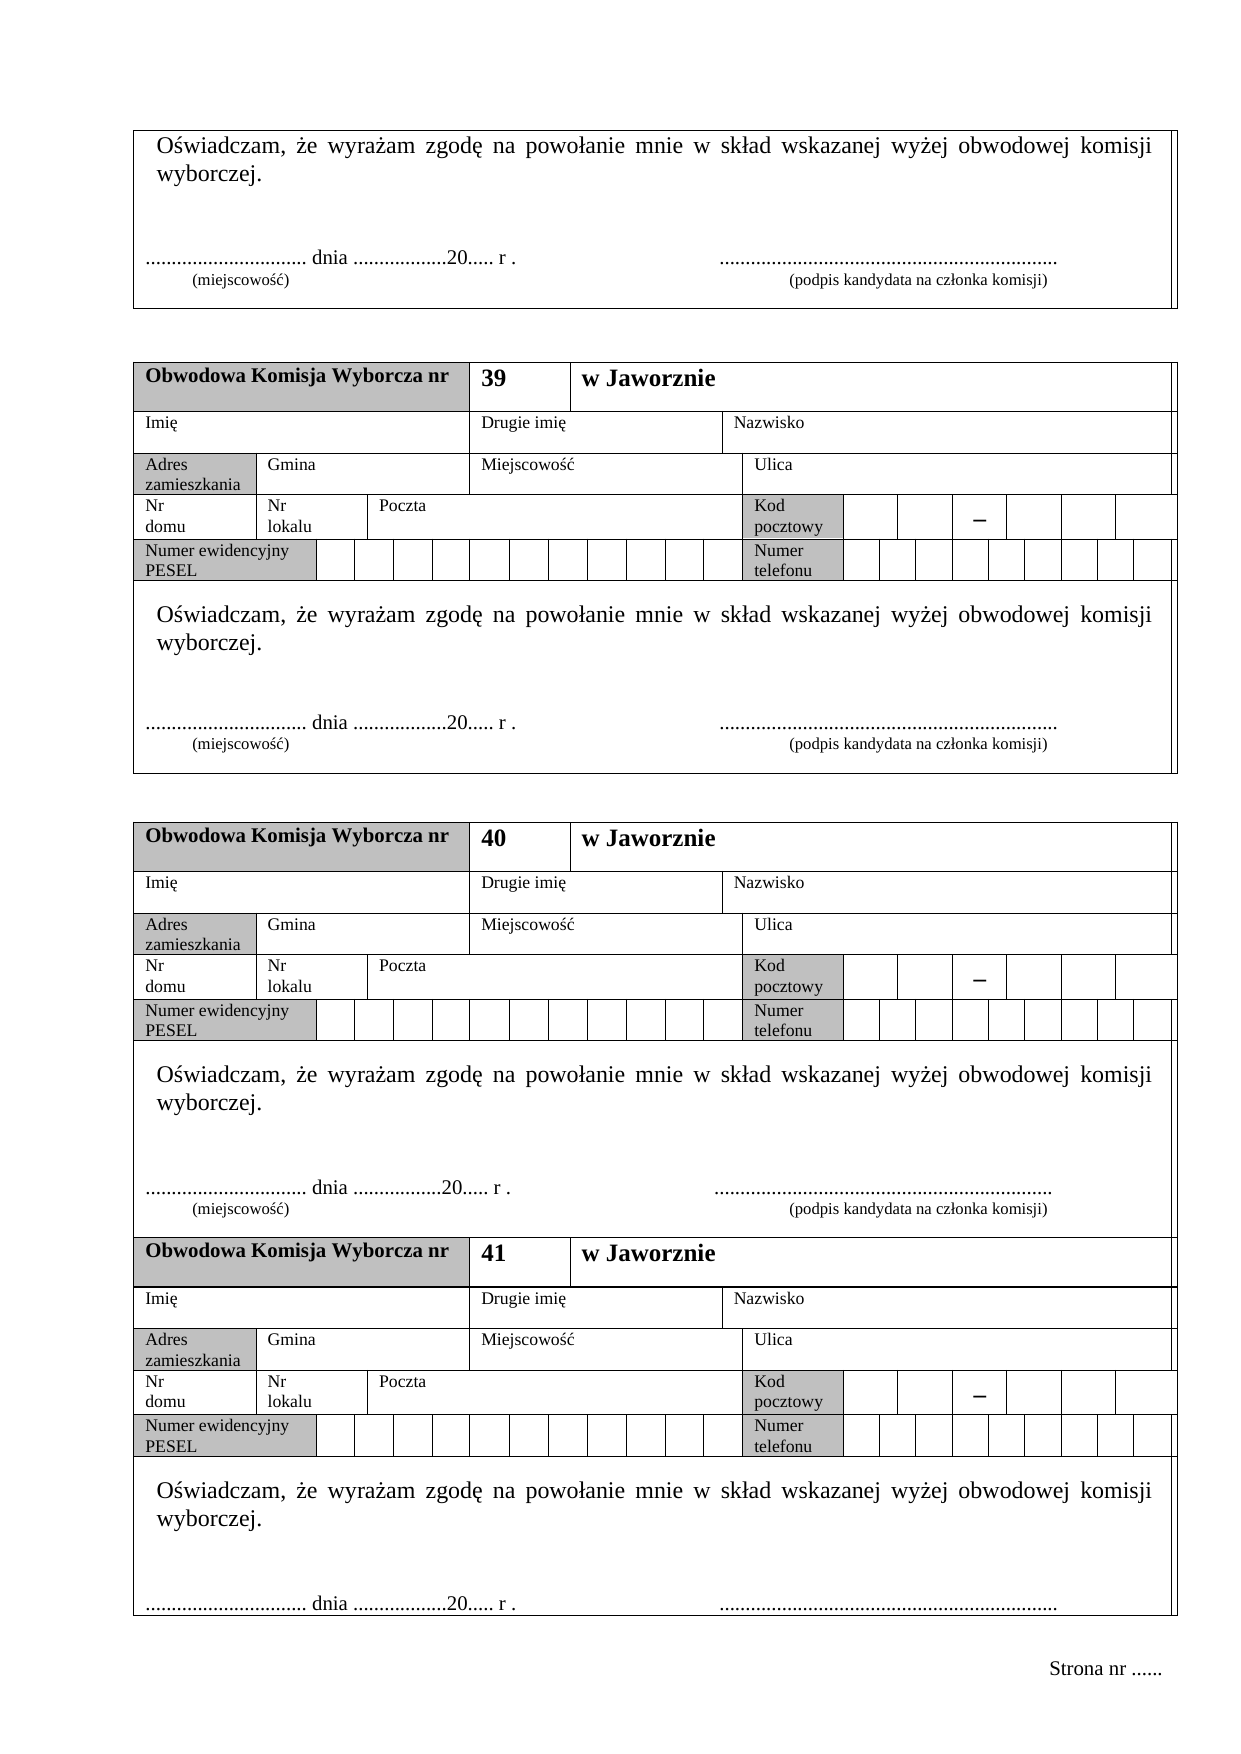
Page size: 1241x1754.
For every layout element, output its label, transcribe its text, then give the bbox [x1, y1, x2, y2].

table_header Oświadczam, że wyrażam zgodę na powołanie mnie w skład wskazanej wyżej obwodowej komisji wyborczej. [145, 1061, 1165, 1122]
table_cell [1172, 1000, 1177, 1040]
table_cell Drugie imię [470, 1288, 722, 1328]
table_cell _ [953, 495, 1006, 538]
table_cell [1172, 412, 1177, 452]
table_cell [1172, 914, 1177, 954]
table_header 39 [470, 363, 570, 411]
table_header Oświadczam, że wyrażam zgodę na powołanie mnie w skład wskazanej wyżej obwodowej komisji wyborczej. [145, 131, 1165, 192]
table_cell Numer ewidencyjny PESEL [134, 1415, 316, 1456]
table_cell [704, 1415, 742, 1456]
table_cell [317, 540, 354, 580]
table_cell ............................... dnia ..................20..... r . ................................................................. [134, 1457, 1171, 1614]
table_header Obwodowa Komisja Wyborcza nr [134, 363, 469, 411]
table_cell [433, 540, 469, 580]
table_cell Miejscowość [470, 914, 742, 954]
table_cell Imię [134, 872, 469, 912]
table_cell Ulica [743, 454, 1171, 494]
table_cell Nazwisko [723, 412, 1171, 452]
table_cell [355, 1000, 393, 1040]
table_cell [898, 495, 952, 538]
table_cell [666, 1415, 703, 1456]
table_cell [1172, 1288, 1177, 1328]
table_cell Poczta [368, 495, 742, 538]
table_cell [1172, 540, 1177, 580]
table_cell [1116, 1371, 1177, 1414]
table_header w Jaworznie [571, 823, 1171, 871]
table_cell [549, 1000, 587, 1040]
table_cell Drugie imię [470, 412, 722, 452]
table_cell [1172, 872, 1177, 912]
table_cell [470, 540, 509, 580]
table_cell [433, 1415, 469, 1456]
table_cell [916, 540, 952, 580]
table_cell Imię [134, 1288, 469, 1328]
table_cell [898, 1371, 952, 1414]
table_cell Nr lokalu [257, 1371, 367, 1414]
table_cell [355, 1415, 393, 1456]
table_cell [666, 1000, 703, 1040]
table_cell _ [953, 1371, 1006, 1414]
table_cell _ [953, 955, 1006, 999]
table_cell [1062, 1415, 1097, 1456]
table_cell [916, 1000, 952, 1040]
table_cell [1025, 540, 1061, 580]
table_cell Nr domu [134, 1371, 256, 1414]
table_cell [1062, 955, 1115, 999]
table_cell [844, 540, 879, 580]
table_cell [1172, 1415, 1177, 1456]
table_cell Kod pocztowy [743, 955, 843, 999]
table_cell [1062, 540, 1097, 580]
table_cell [1172, 454, 1177, 494]
table_cell [1025, 1000, 1061, 1040]
table_cell [317, 1415, 354, 1456]
table_cell [549, 540, 587, 580]
table_cell [1134, 1000, 1171, 1040]
table_cell [1025, 1415, 1061, 1456]
table_cell Poczta [368, 955, 742, 999]
table_cell Nazwisko [723, 1288, 1171, 1328]
table_cell Numer ewidencyjny PESEL [134, 540, 316, 580]
table_cell [317, 1000, 354, 1040]
table_cell [1134, 540, 1171, 580]
table_cell [844, 1000, 879, 1040]
table_cell ............................... dnia .................20..... r . ................................................................. (miejscowość) (podpis kandydata na członka komisji) [134, 1041, 1171, 1237]
table_cell [394, 1000, 432, 1040]
table_cell [1062, 1000, 1097, 1040]
table_cell [1007, 1371, 1061, 1414]
table_cell Kod pocztowy [743, 1371, 843, 1414]
table_cell [989, 540, 1024, 580]
table_cell [1098, 540, 1133, 580]
table_cell Adres zamieszkania [134, 1329, 256, 1370]
table_cell [1172, 1457, 1177, 1614]
table_header Obwodowa Komisja Wyborcza nr [134, 823, 469, 871]
table_cell [989, 1415, 1024, 1456]
table_cell [1172, 1329, 1177, 1370]
table_cell [1116, 955, 1177, 999]
table_cell [588, 540, 626, 580]
table_cell [627, 1415, 665, 1456]
table_cell [588, 1000, 626, 1040]
table_cell Gmina [257, 914, 469, 954]
table_cell Numer telefonu [743, 1000, 843, 1040]
table_cell [549, 1415, 587, 1456]
table_cell Nr lokalu [257, 955, 367, 999]
table_cell [953, 540, 988, 580]
table_cell Gmina [257, 1329, 469, 1370]
table_cell [989, 1000, 1024, 1040]
table_cell [880, 540, 915, 580]
table_cell [1007, 495, 1061, 538]
table_cell Gmina [257, 454, 469, 494]
table_cell [588, 1415, 626, 1456]
table_cell Adres zamieszkania [134, 914, 256, 954]
table_cell Adres zamieszkania [134, 454, 256, 494]
table_cell w Jaworznie [571, 1238, 1171, 1286]
table_header [1172, 363, 1177, 411]
table_cell [880, 1000, 915, 1040]
table_cell [627, 1000, 665, 1040]
table_cell [953, 1000, 988, 1040]
table_cell [1134, 1415, 1171, 1456]
table_cell [510, 1415, 548, 1456]
table_header 40 [470, 823, 570, 871]
table_cell Ulica [743, 914, 1171, 954]
table_cell [394, 1415, 432, 1456]
table_cell ............................... dnia ..................20..... r . ................................................................. (miejscowość) (podpis kandydata na członka komisji) [134, 581, 1171, 772]
table_cell [953, 1415, 988, 1456]
table_header Oświadczam, że wyrażam zgodę na powołanie mnie w skład wskazanej wyżej obwodowej komisji wyborczej. [145, 600, 1165, 662]
table_cell [470, 1000, 509, 1040]
table_cell [1172, 131, 1177, 308]
table_cell [1062, 1371, 1115, 1414]
table_cell [394, 540, 432, 580]
table_cell [1172, 1041, 1177, 1237]
table_cell [433, 1000, 469, 1040]
table_cell Ulica [743, 1329, 1171, 1370]
table_cell 41 [470, 1238, 570, 1286]
table_cell Poczta [368, 1371, 742, 1414]
table_cell [510, 540, 548, 580]
table_cell [666, 540, 703, 580]
table_cell [916, 1415, 952, 1456]
table_cell [704, 540, 742, 580]
table_cell [844, 955, 897, 999]
table_cell [1172, 581, 1177, 772]
table_cell [1098, 1415, 1133, 1456]
table_cell [470, 1415, 509, 1456]
table_cell Numer telefonu [743, 540, 843, 580]
table_cell [1007, 955, 1061, 999]
table_cell Kod pocztowy [743, 495, 843, 538]
table_cell [355, 540, 393, 580]
table_cell [510, 1000, 548, 1040]
table_cell ............................... dnia ..................20..... r . ................................................................. (miejscowość) (podpis kandydata na członka komisji) [134, 131, 1171, 308]
table_cell [1116, 495, 1177, 538]
table_cell [1098, 1000, 1133, 1040]
table_header [1172, 823, 1177, 871]
table_cell Miejscowość [470, 454, 742, 494]
table_cell Nr lokalu [257, 495, 367, 538]
table_cell [627, 540, 665, 580]
table_cell [844, 1371, 897, 1414]
table_cell Nr domu [134, 955, 256, 999]
table_cell Nr domu [134, 495, 256, 538]
table_cell Imię [134, 412, 469, 452]
table_cell [844, 495, 897, 538]
table_cell Miejscowość [470, 1329, 742, 1370]
table_header w Jaworznie [571, 363, 1171, 411]
table_header Oświadczam, że wyrażam zgodę na powołanie mnie w skład wskazanej wyżej obwodowej komisji wyborczej. [145, 1476, 1165, 1538]
table_cell Numer ewidencyjny PESEL [134, 1000, 316, 1040]
table_cell Nazwisko [723, 872, 1171, 912]
table_cell [880, 1415, 915, 1456]
table_cell [844, 1415, 879, 1456]
table_cell Numer telefonu [743, 1415, 843, 1456]
table_cell [1062, 495, 1115, 538]
table_cell [704, 1000, 742, 1040]
table_cell [898, 955, 952, 999]
table_cell [1172, 1238, 1177, 1286]
table_cell Drugie imię [470, 872, 722, 912]
table_cell Obwodowa Komisja Wyborcza nr [134, 1238, 469, 1286]
